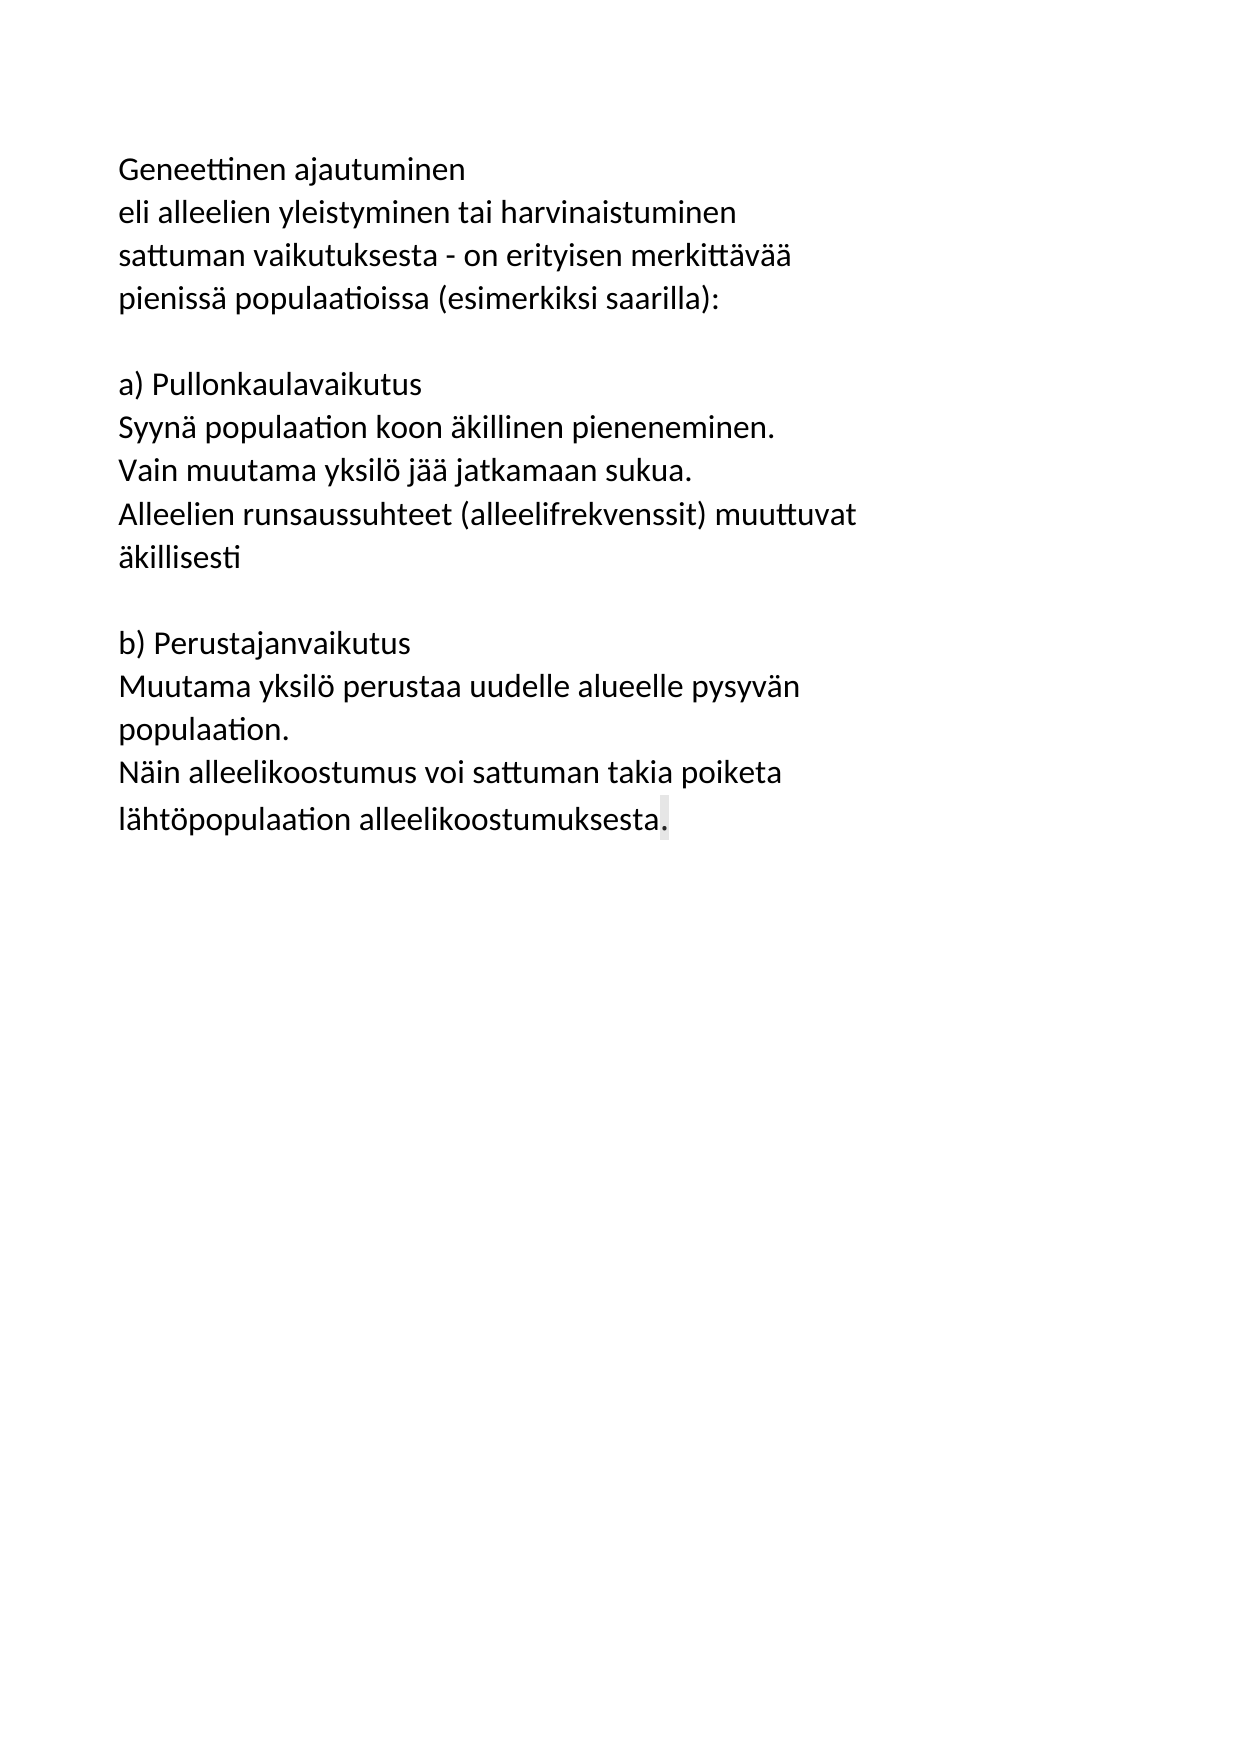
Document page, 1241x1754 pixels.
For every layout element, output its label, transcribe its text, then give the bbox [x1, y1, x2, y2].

text Geneettinen ajautuminen eli alleelien yleistyminen tai harvinaistuminen sattuman vaikutuksesta - on erityisen merkittävää pienissä populaatioissa (esimerkiksi saarilla): a) Pullonkaulavaikutus Syynä populaation koon äkillinen pieneneminen. Vain muutama yksilö jää jatkamaan sukua. Alleelien runsaussuhteet (alleelifrekvenssit) muuttuvat äkillisesti b) Perustajanvaikutus Muutama yksilö perustaa uudelle alueelle pysyvän populaation. Näin alleelikoostumus voi sattuman takia poiketa lähtöpopulaation alleelikoostumuksesta. [118, 148, 1122, 840]
